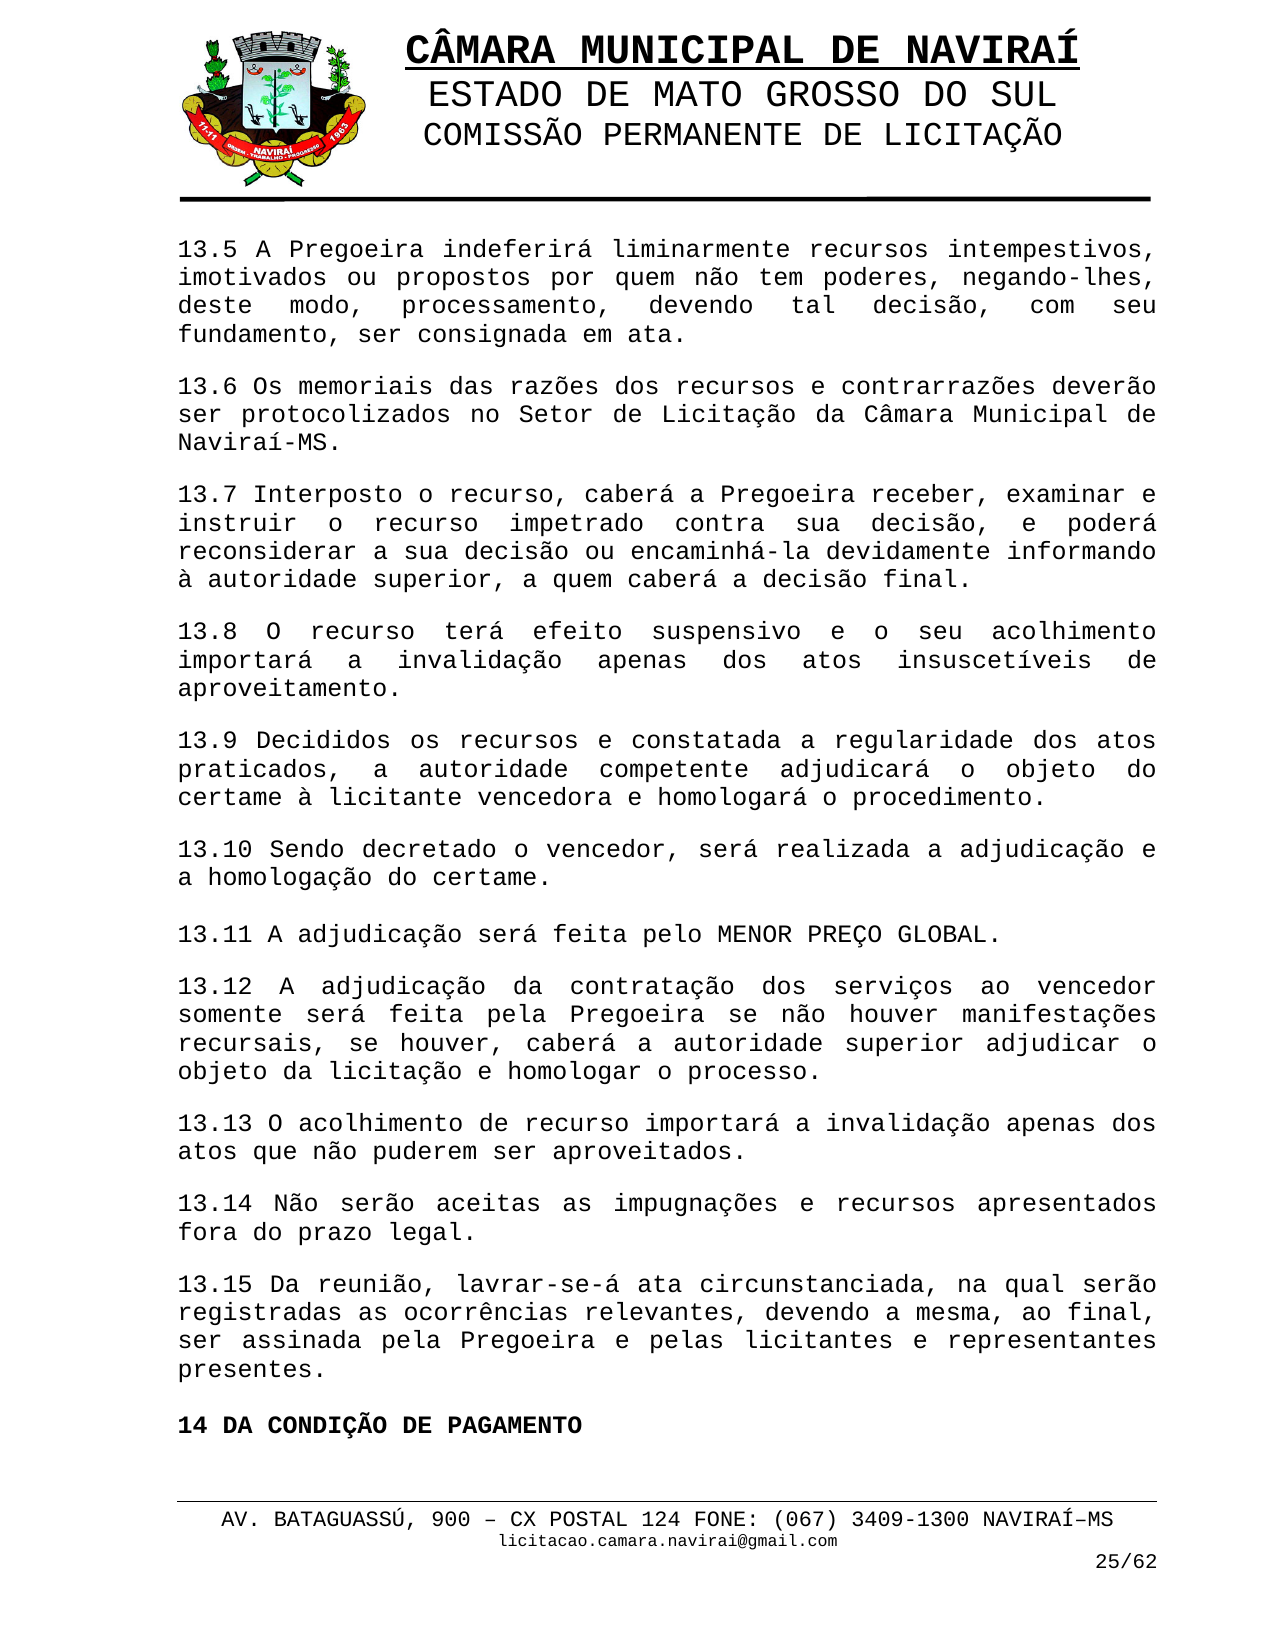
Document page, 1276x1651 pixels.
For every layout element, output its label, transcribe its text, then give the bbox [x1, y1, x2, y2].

text 13.13 O acolhimento de recurso importará a invalidação apenas dos atos que não puderem ser aproveitados. [177, 1111, 1157, 1167]
text 13.12 A adjudicação da contratação dos serviços ao vencedor somente será feita pela Pregoeira se não houver manifestações recursais, se houver, caberá a autoridade superior adjudicar o objeto da licitação e homologar o processo. [177, 973, 1157, 1087]
text 13.6 Os memoriais das razões dos recursos e contrarrazões deverão ser protocolizados no Setor de Licitação da Câmara Municipal de Naviraí-MS. [177, 373, 1157, 458]
text 13.15 Da reunião, lavrar-se-á ata circunstanciada, na qual serão registradas as ocorrências relevantes, devendo a mesma, ao final, ser assinada pela Pregoeira e pelas licitantes e representantes presentes. [177, 1271, 1157, 1384]
text 13.9 Decididos os recursos e constatada a regularidade dos atos praticados, a autoridade competente adjudicará o objeto do certame à licitante vencedora e homologará o procedimento. [177, 728, 1157, 813]
text 13.14 Não serão aceitas as impugnações e recursos apresentados fora do prazo legal. [177, 1191, 1157, 1247]
text 14 DA CONDIÇÃO DE PAGAMENTO [177, 1413, 1157, 1441]
text 13.7 Interposto o recurso, caberá a Pregoeira receber, examinar e instruir o recurso impetrado contra sua decisão, e poderá reconsiderar a sua decisão ou encaminhá-la devidamente informando à autoridade superior, a quem caberá a decisão final. [177, 482, 1157, 595]
text 13.10 Sendo decretado o vencedor, será realizada a adjudicação e a homologação do certame. [177, 837, 1157, 893]
text 13.8 O recurso terá efeito suspensivo e o seu acolhimento importará a invalidação apenas dos atos insuscetíveis de aproveitamento. [177, 619, 1157, 704]
text 13.11 A adjudicação será feita pelo MENOR PREÇO GLOBAL. [177, 922, 1157, 950]
text 13.5 A Pregoeira indeferirá liminarmente recursos intempestivos, imotivados ou propostos por quem não tem poderes, negando-lhes, deste modo, processamento, devendo tal decisão, com seu fundamento, ser consignada em ata. [177, 236, 1157, 349]
